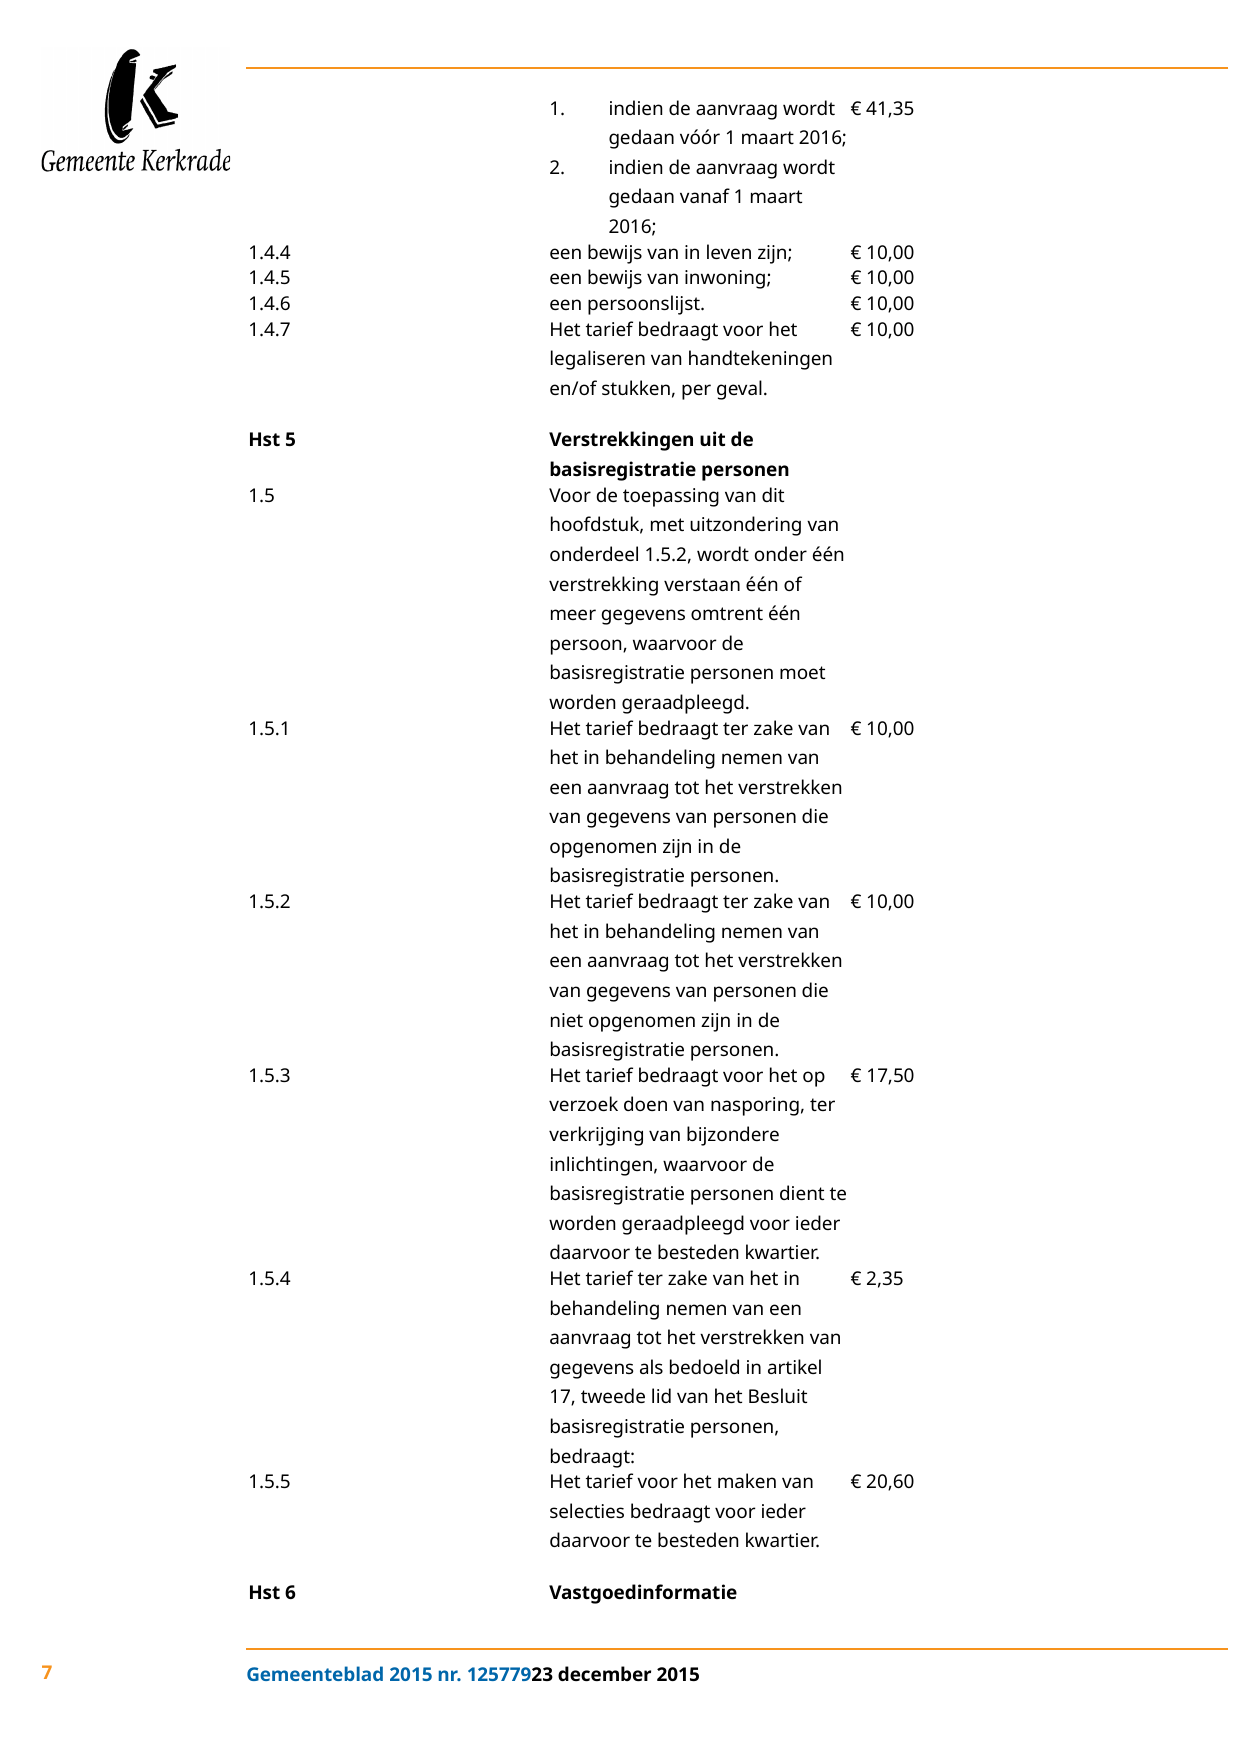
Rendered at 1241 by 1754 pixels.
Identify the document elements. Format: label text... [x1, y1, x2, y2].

table_cell Hst 5 [248, 427, 549, 482]
table_cell Hst 6 [248, 1579, 549, 1605]
table_cell 1.5.4 [248, 1265, 549, 1468]
table_cell 1.4.7 [248, 316, 549, 401]
table_cell [850, 1579, 1152, 1605]
table_cell € 41,35 [850, 95, 1152, 239]
table_cell 1.5 [248, 482, 549, 715]
table_cell € 10,00 [850, 239, 1152, 264]
table_cell 1.4.4 [248, 239, 549, 264]
table_cell 1.4.5 [248, 265, 549, 290]
table_cell € 2,35 [850, 1265, 1152, 1468]
table_cell Het tarief bedraagt ter zake van het in behandeling nemen van een aanvraag tot het verstrekken van gegevens van personen die niet opgenomen zijn in de basisregistratie personen. [549, 889, 850, 1062]
table_cell [850, 427, 1152, 482]
table_cell [850, 401, 1152, 427]
table_cell € 10,00 [850, 316, 1152, 401]
table_cell € 10,00 [850, 290, 1152, 316]
table_cell [549, 1554, 850, 1579]
table_cell een persoonslijst. [549, 290, 850, 316]
table_cell Vastgoedinformatie [549, 1579, 850, 1605]
table_cell een bewijs van in leven zijn; [549, 239, 850, 264]
table_cell [850, 482, 1152, 715]
table_cell 1.5.2 [248, 889, 549, 1062]
table_cell Het tarief bedraagt ter zake van het in behandeling nemen van een aanvraag tot het verstrekken van gegevens van personen die opgenomen zijn in de basisregistratie personen. [549, 715, 850, 888]
table_cell € 10,00 [850, 265, 1152, 290]
table_cell 1.5.3 [248, 1062, 549, 1265]
table_cell [850, 1554, 1152, 1579]
table_cell € 20,60 [850, 1469, 1152, 1553]
table_cell een verklaring omtrent het gedrag; indien de aanvraag wordt gedaan vóór 1 maart 2016; indien de aanvraag wordt gedaan vanaf 1 maart 2016; [549, 95, 850, 239]
table_cell [549, 401, 850, 427]
table_cell 1.5.1 [248, 715, 549, 888]
table_cell Het tarief bedraagt voor het legaliseren van handtekeningen en/of stukken, per geval. [549, 316, 850, 401]
table_cell 1.4.6 [248, 290, 549, 316]
table_cell een bewijs van inwoning; [549, 265, 850, 290]
picture [41, 47, 231, 172]
table_cell Het tarief ter zake van het in behandeling nemen van een aanvraag tot het verstrekken van gegevens als bedoeld in artikel 17, tweede lid van het Besluit basisregistratie personen, bedraagt: [549, 1265, 850, 1468]
table_cell Verstrekkingen uit de basisregistratie personen [549, 427, 850, 482]
table_cell 1.5.5 [248, 1469, 549, 1553]
table_cell [248, 401, 549, 427]
table_cell € 10,00 [850, 889, 1152, 1062]
table_cell [248, 95, 549, 239]
table_cell Het tarief voor het maken van selecties bedraagt voor ieder daarvoor te besteden kwartier. [549, 1469, 850, 1553]
table_cell € 17,50 [850, 1062, 1152, 1265]
table_cell Voor de toepassing van dit hoofdstuk, met uitzondering van onderdeel 1.5.2, wordt onder één verstrekking verstaan één of meer gegevens omtrent één persoon, waarvoor de basisregistratie personen moet worden geraadpleegd. [549, 482, 850, 715]
table_cell Het tarief bedraagt voor het op verzoek doen van nasporing, ter verkrijging van bijzondere inlichtingen, waarvoor de basisregistratie personen dient te worden geraadpleegd voor ieder daarvoor te besteden kwartier. [549, 1062, 850, 1265]
table_cell € 10,00 [850, 715, 1152, 888]
table_cell [248, 1554, 549, 1579]
